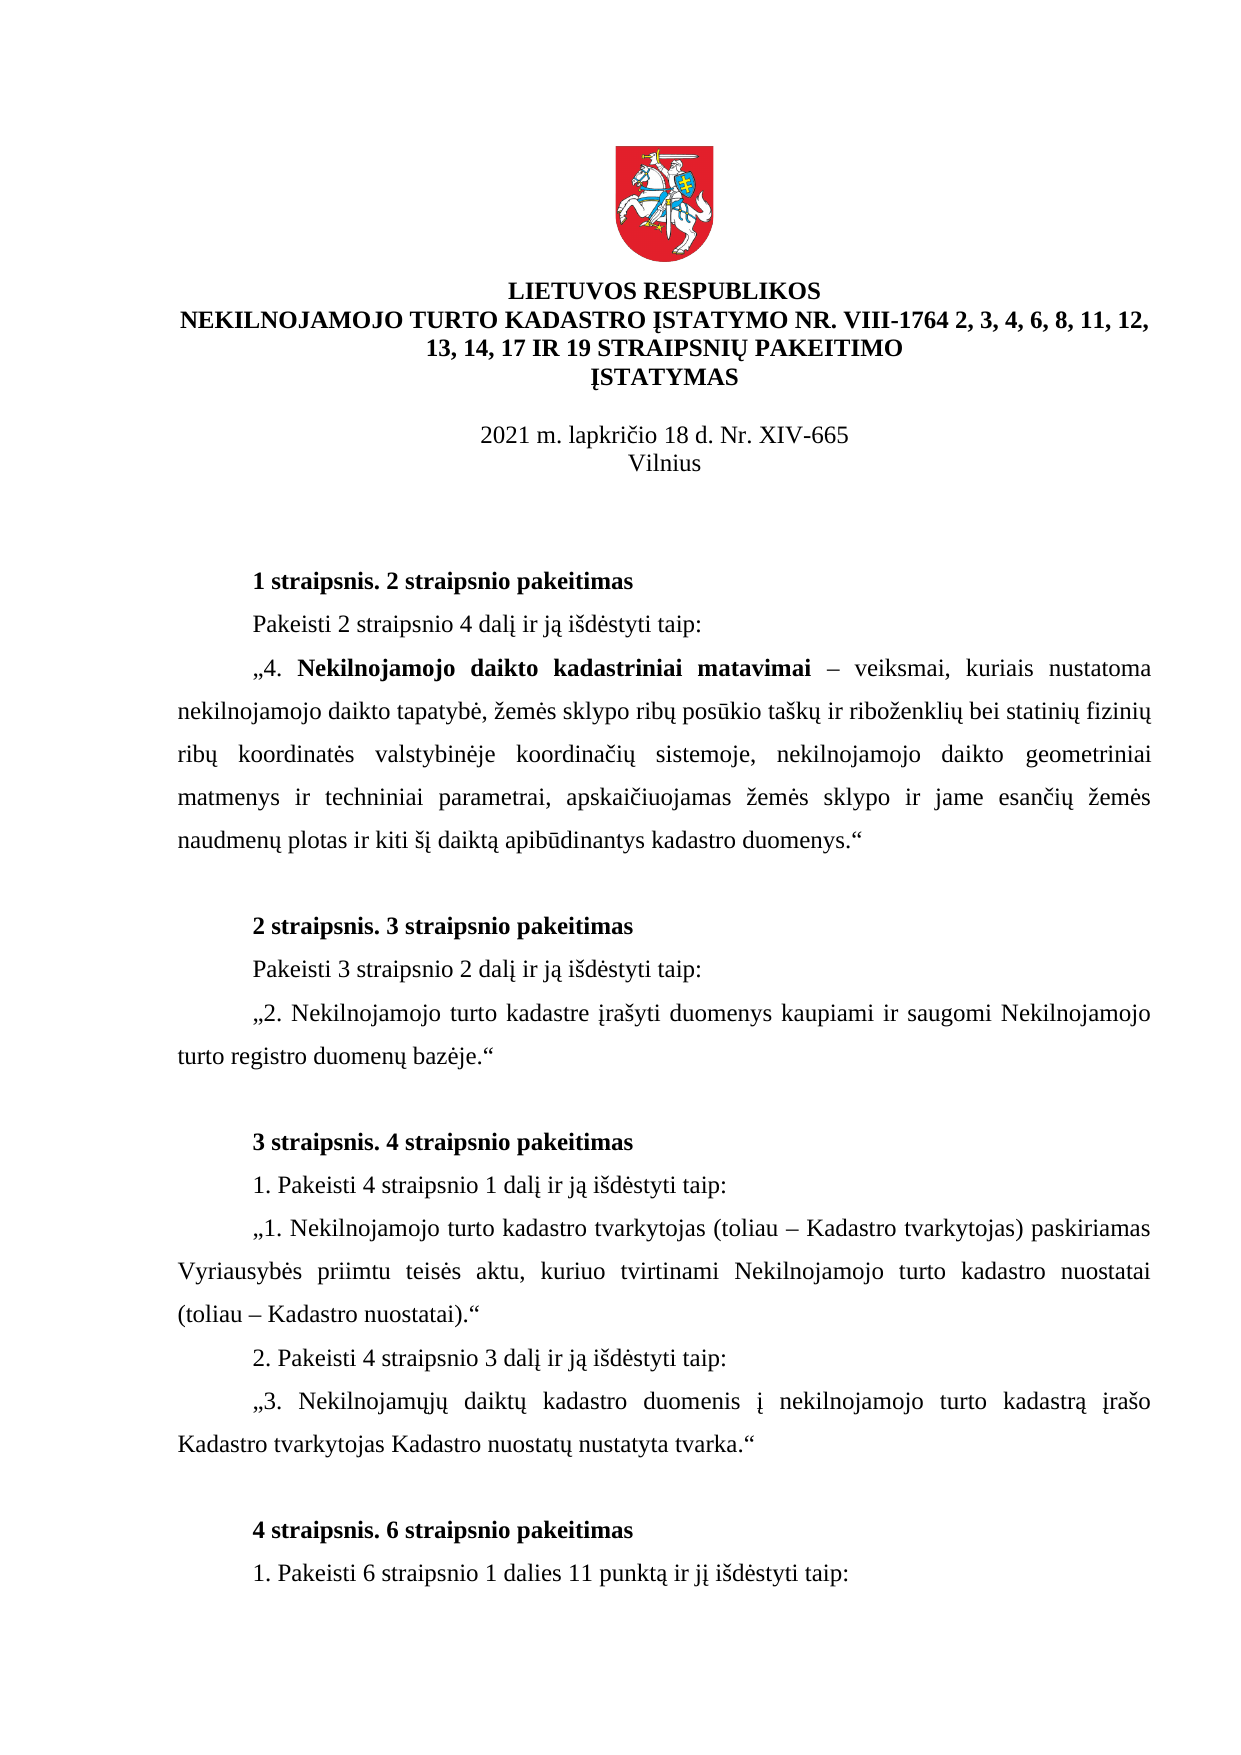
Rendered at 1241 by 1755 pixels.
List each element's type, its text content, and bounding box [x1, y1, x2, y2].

text Pakeisti 3 straipsnio 2 dalį ir ją išdėstyti taip: [177, 954, 1152, 983]
text Vilnius [177, 448, 1152, 477]
text 1. Pakeisti 6 straipsnio 1 dalies 11 punktą ir jį išdėstyti taip: [177, 1558, 1152, 1587]
text 2. Pakeisti 4 straipsnio 3 dalį ir ją išdėstyti taip: [177, 1343, 1152, 1371]
text LIETUVOS RESPUBLIKOS [177, 276, 1152, 305]
text 1. Pakeisti 4 straipsnio 1 dalį ir ją išdėstyti taip: [177, 1170, 1152, 1199]
text 2 straipsnis. 3 straipsnio pakeitimas [177, 911, 1152, 940]
text „4. Nekilnojamojo daikto kadastriniai matavimai – veiksmai, kuriais nustatoma nekilnojamojo daikto tapatybė, žemės sklypo ribų posūkio taškų ir riboženklių bei statinių fizinių ribų koordinatės valstybinėje koordinačių sistemoje, nekilnojamojo daikto geometriniai matmenys ir techniniai parametrai, apskaičiuojamas žemės sklypo ir jame esančių žemės naudmenų plotas ir kiti šį daiktą apibūdinantys kadastro duomenys.“ [177, 653, 1152, 854]
text 3 straipsnis. 4 straipsnio pakeitimas [177, 1127, 1152, 1156]
text „1. Nekilnojamojo turto kadastro tvarkytojas (toliau – Kadastro tvarkytojas) paskiriamas Vyriausybės priimtu teisės aktu, kuriuo tvirtinami Nekilnojamojo turto kadastro nuostatai (toliau – Kadastro nuostatai).“ [177, 1213, 1152, 1328]
text „3. Nekilnojamųjų daiktų kadastro duomenis į nekilnojamojo turto kadastrą įrašo Kadastro tvarkytojas Kadastro nuostatų nustatyta tvarka.“ [177, 1386, 1152, 1458]
text 1 straipsnis. 2 straipsnio pakeitimas [177, 566, 1152, 595]
text 4 straipsnis. 6 straipsnio pakeitimas [177, 1515, 1152, 1544]
text „2. Nekilnojamojo turto kadastre įrašyti duomenys kaupiami ir saugomi Nekilnojamojo turto registro duomenų bazėje.“ [177, 998, 1152, 1069]
text ĮSTATYMAS [177, 362, 1152, 391]
text NEKILNOJAMOJO TURTO KADASTRO ĮSTATYMO NR. VIII-1764 2, 3, 4, 6, 8, 11, 12, 13, 14, 17 IR 19 STRAIPSNIŲ PAKEITIMO [177, 305, 1152, 362]
text 2021 m. lapkričio 18 d. Nr. XIV-665 [177, 420, 1152, 448]
text Pakeisti 2 straipsnio 4 dalį ir ją išdėstyti taip: [177, 609, 1152, 638]
